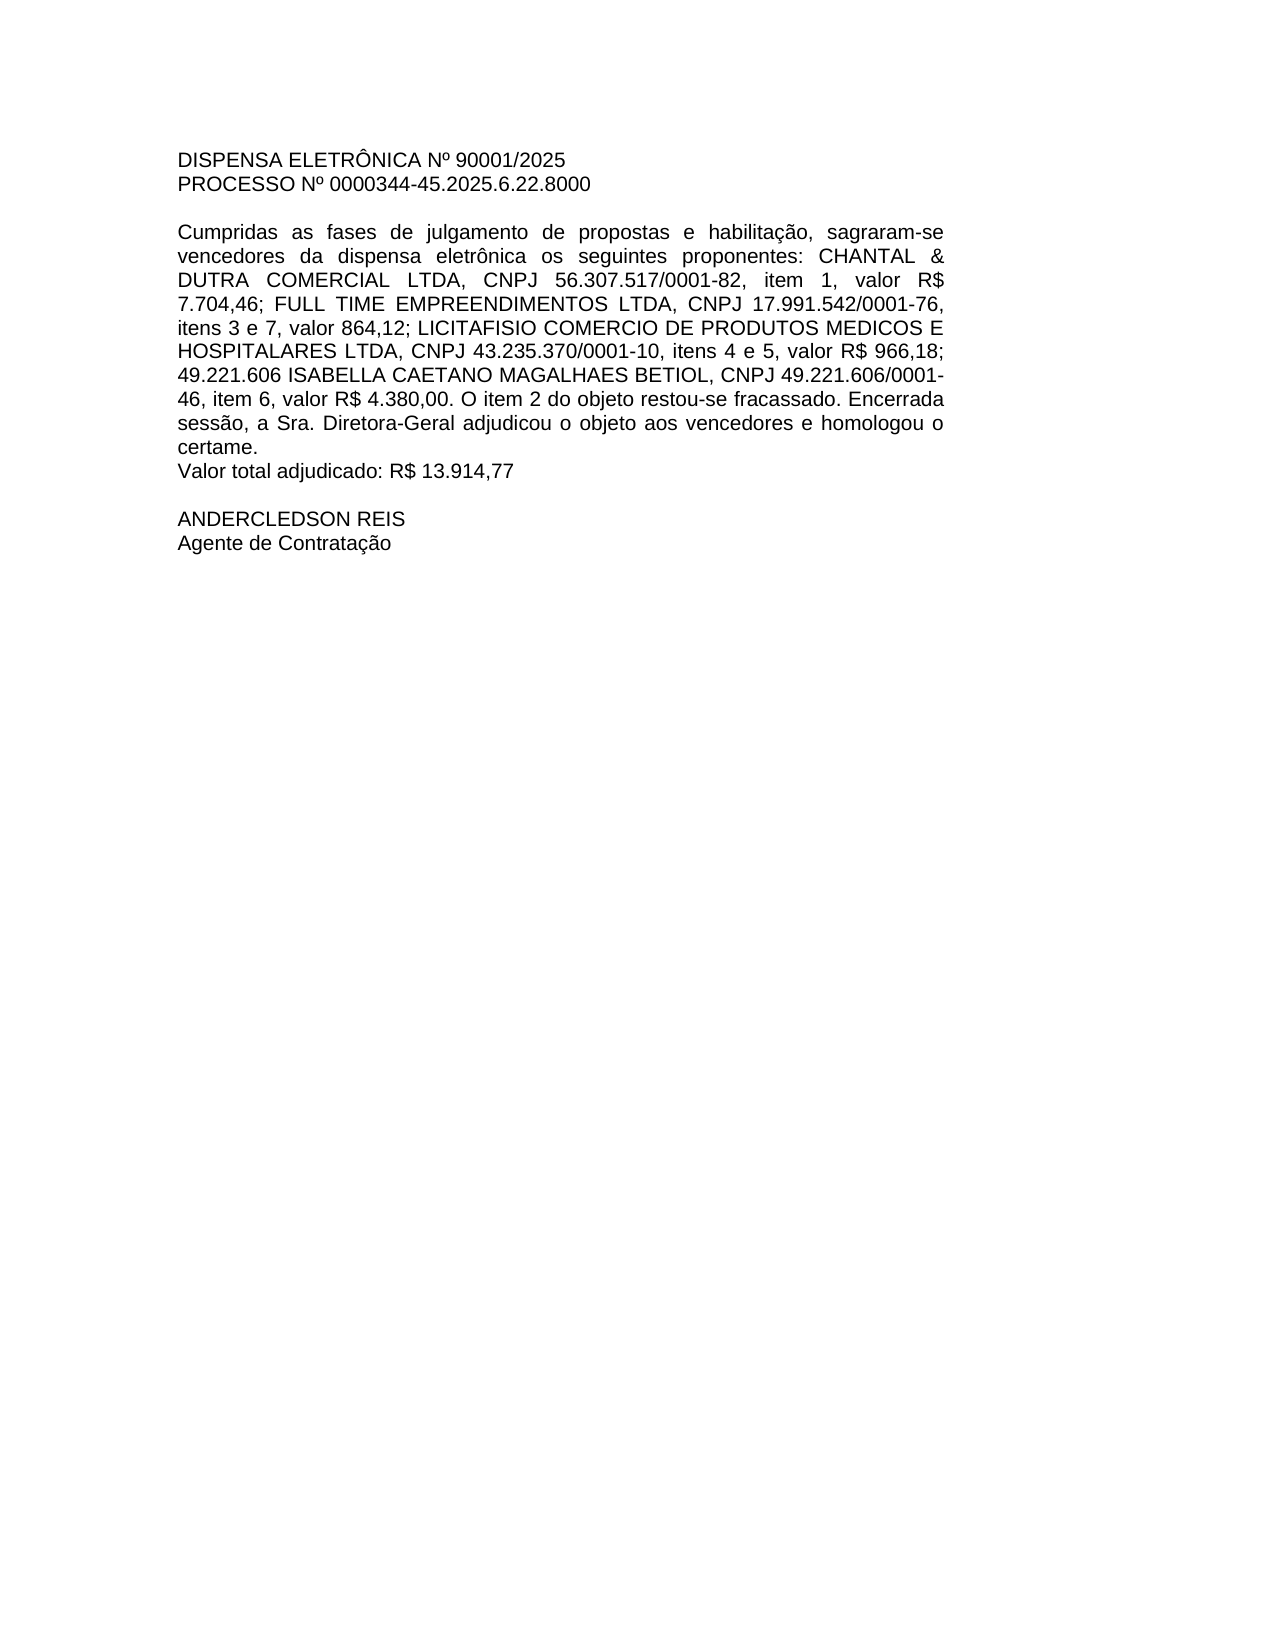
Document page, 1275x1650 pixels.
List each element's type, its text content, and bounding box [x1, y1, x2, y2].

text ANDERCLEDSON REIS [177, 507, 945, 531]
text DISPENSA ELETRÔNICA Nº 90001/2025 [177, 148, 945, 172]
text Valor total adjudicado: R$ 13.914,77 [177, 459, 945, 483]
text Cumpridas as fases de julgamento de propostas e habilitação, sagraram-se vencedores da dispensa eletrônica os seguintes proponentes: CHANTAL & DUTRA COMERCIAL LTDA, CNPJ 56.307.517/0001-82, item 1, valor R$ 7.704,46; FULL TIME EMPREENDIMENTOS LTDA, CNPJ 17.991.542/0001-76, itens 3 e 7, valor 864,12; LICITAFISIO COMERCIO DE PRODUTOS MEDICOS E HOSPITALARES LTDA, CNPJ 43.235.370/0001-10, itens 4 e 5, valor R$ 966,18; 49.221.606 ISABELLA CAETANO MAGALHAES BETIOL, CNPJ 49.221.606/0001-46, item 6, valor R$ 4.380,00. O item 2 do objeto restou-se fracassado. Encerrada sessão, a Sra. Diretora-Geral adjudicou o objeto aos vencedores e homologou o certame. [177, 219, 945, 459]
text PROCESSO Nº 0000344-45.2025.6.22.8000 [177, 172, 945, 196]
text Agente de Contratação [177, 531, 945, 555]
